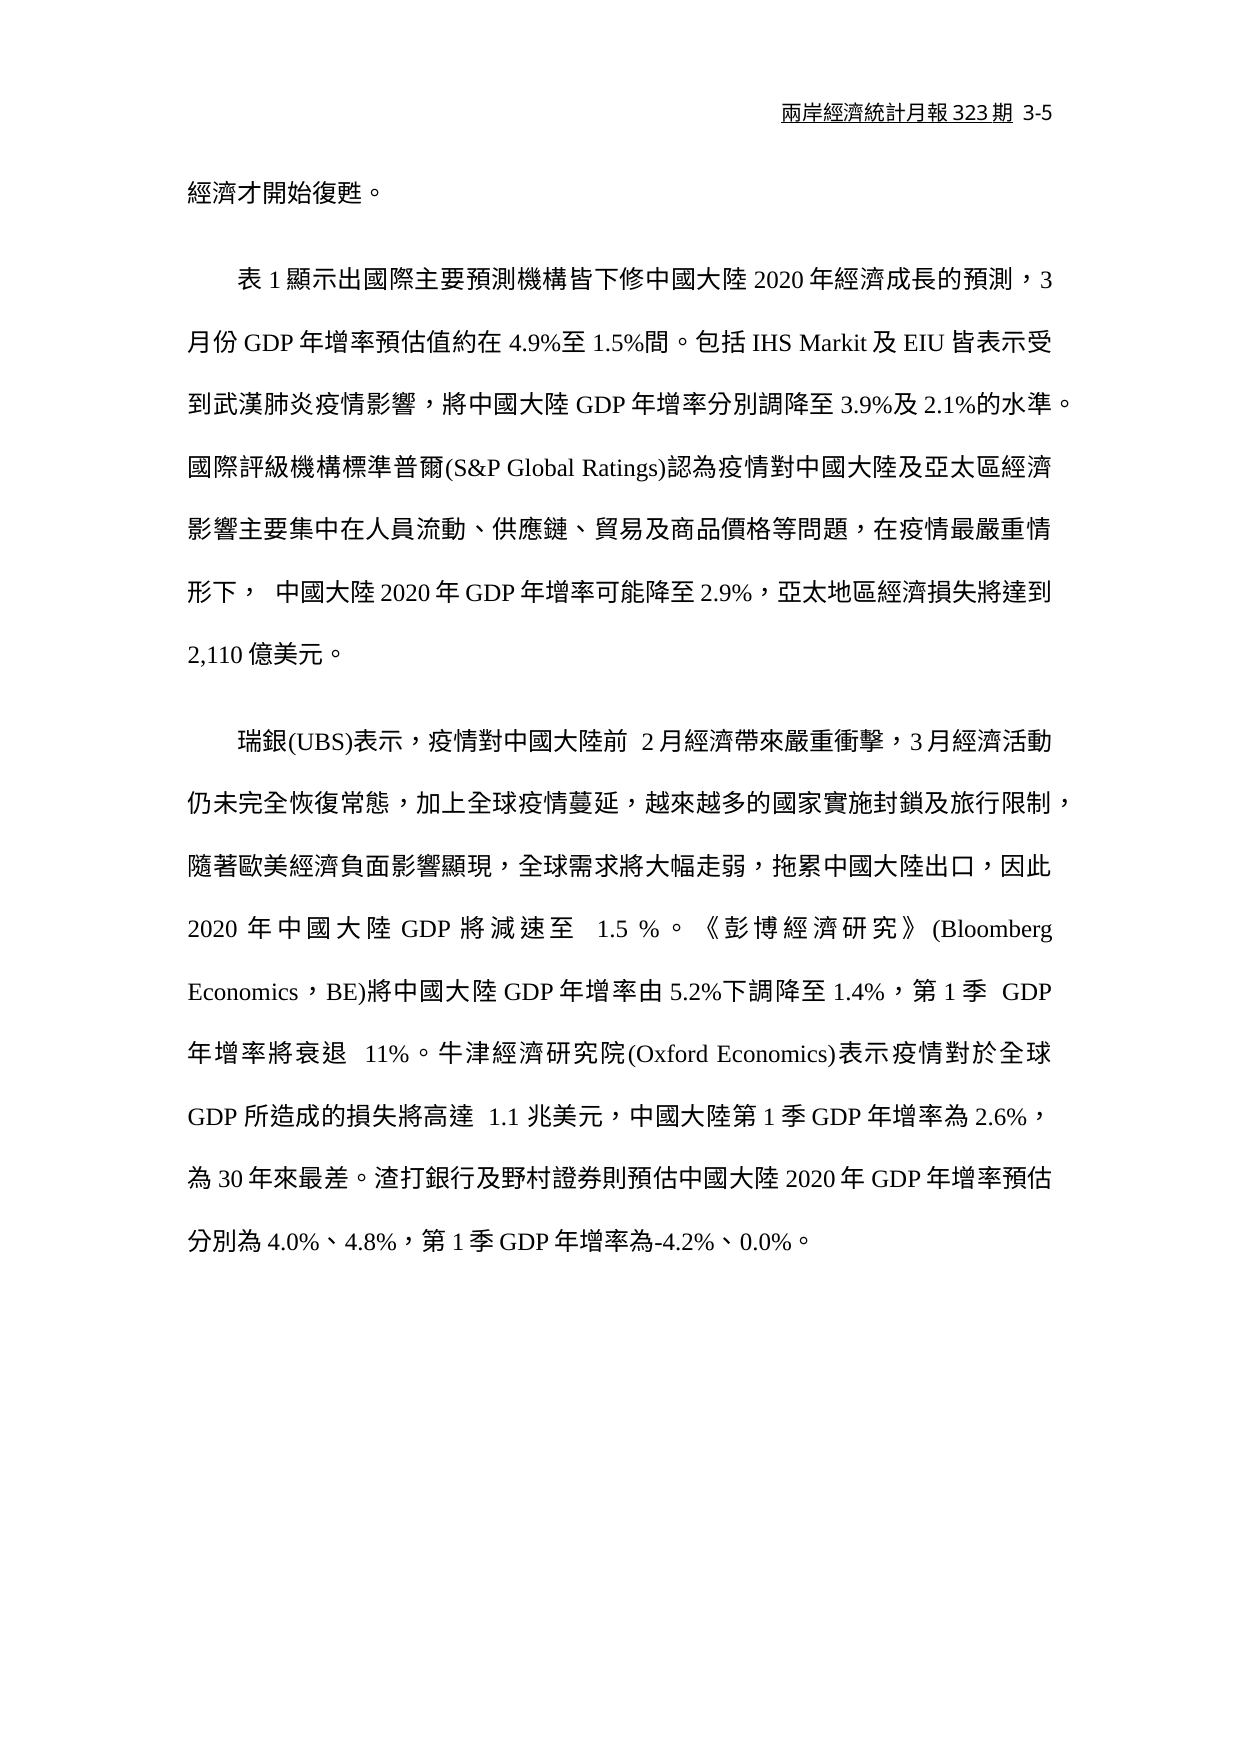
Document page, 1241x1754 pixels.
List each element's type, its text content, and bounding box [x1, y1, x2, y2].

text 經濟才開始復甦。 [187, 150, 1053, 212]
text 表1顯示出國際主要預測機構皆下修中國大陸2020年經濟成長的預測，3月份GDP年增率預估值約在4.9%至1.5%間。包括IHS Markit及EIU皆表示受到武漢肺炎疫情影響，將中國大陸GDP年增率分別調降至3.9%及2.1%的水準。國際評級機構標準普爾(S&P Global Ratings)認為疫情對中國大陸及亞太區經濟影響主要集中在人員流動、供應鏈、貿易及商品價格等問題，在疫情最嚴重情形下， 中國大陸2020年GDP年增率可能降至2.9%，亞太地區經濟損失將達到2,110億美元。 [187, 236, 1053, 674]
text 瑞銀(UBS)表示，疫情對中國大陸前 2月經濟帶來嚴重衝擊，3月經濟活動仍未完全恢復常態，加上全球疫情蔓延，越來越多的國家實施封鎖及旅行限制，隨著歐美經濟負面影響顯現，全球需求將大幅走弱，拖累中國大陸出口，因此2020年中國大陸GDP將減速至 1.5 %。《彭博經濟研究》(Bloomberg Economics，BE)將中國大陸GDP年增率由5.2%下調降至1.4%，第1季 GDP年增率將衰退 11%。牛津經濟研究院(Oxford Economics)表示疫情對於全球 GDP 所造成的損失將高達 1.1 兆美元，中國大陸第1季GDP年增率為2.6%，為30年來最差。渣打銀行及野村證券則預估中國大陸2020年GDP年增率預估分別為4.0%、4.8%，第1季GDP年增率為-4.2%、0.0%。 [187, 698, 1053, 1260]
